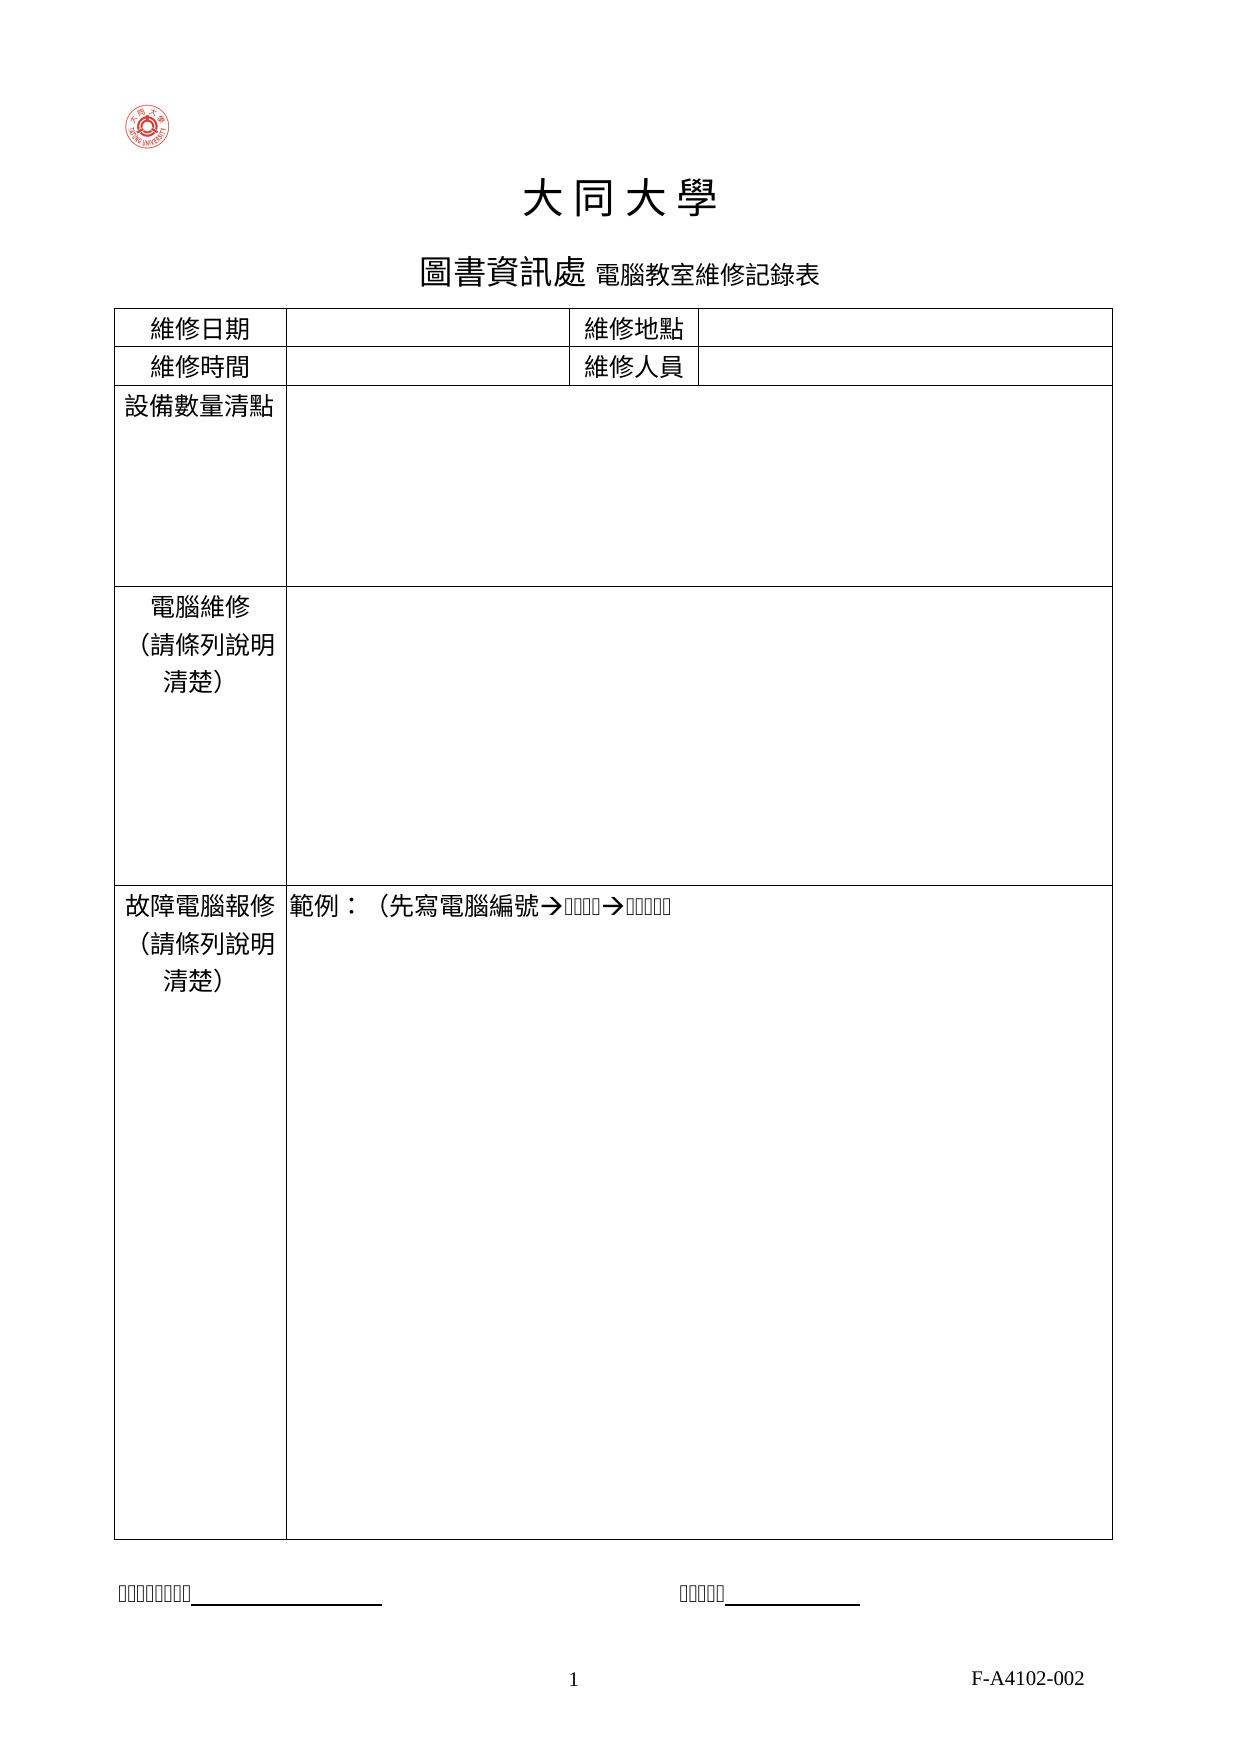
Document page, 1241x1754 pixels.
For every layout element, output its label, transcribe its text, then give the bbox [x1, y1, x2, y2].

table_cell 維修時間 [115, 347, 286, 384]
table_cell 範例：（先寫電腦編號故障情形處理結果） [287, 886, 1112, 1539]
table_header 電腦教室負責人： [107, 1578, 606, 1615]
picture [118, 98, 175, 155]
table_cell [287, 386, 1112, 586]
table_cell 電腦維修 （請條列說明清楚） [115, 587, 286, 885]
table_header 維修地點 [570, 309, 698, 346]
text 圖書資訊處 電腦教室維修記錄表 [118, 232, 1122, 307]
table_header 維修日期 [115, 309, 286, 346]
table_cell 維修人員 [570, 347, 698, 384]
table_header 維修人員： [606, 1578, 1112, 1615]
table_cell 故障電腦報修 （請條列說明清楚） [115, 886, 286, 1539]
table_header [287, 309, 569, 346]
table_cell [699, 347, 1112, 384]
table_header [699, 309, 1112, 346]
text 大 同 大 學 [118, 157, 1122, 232]
table_cell 設備數量清點 [115, 386, 286, 586]
table_cell [287, 587, 1112, 885]
table_cell [287, 347, 569, 384]
